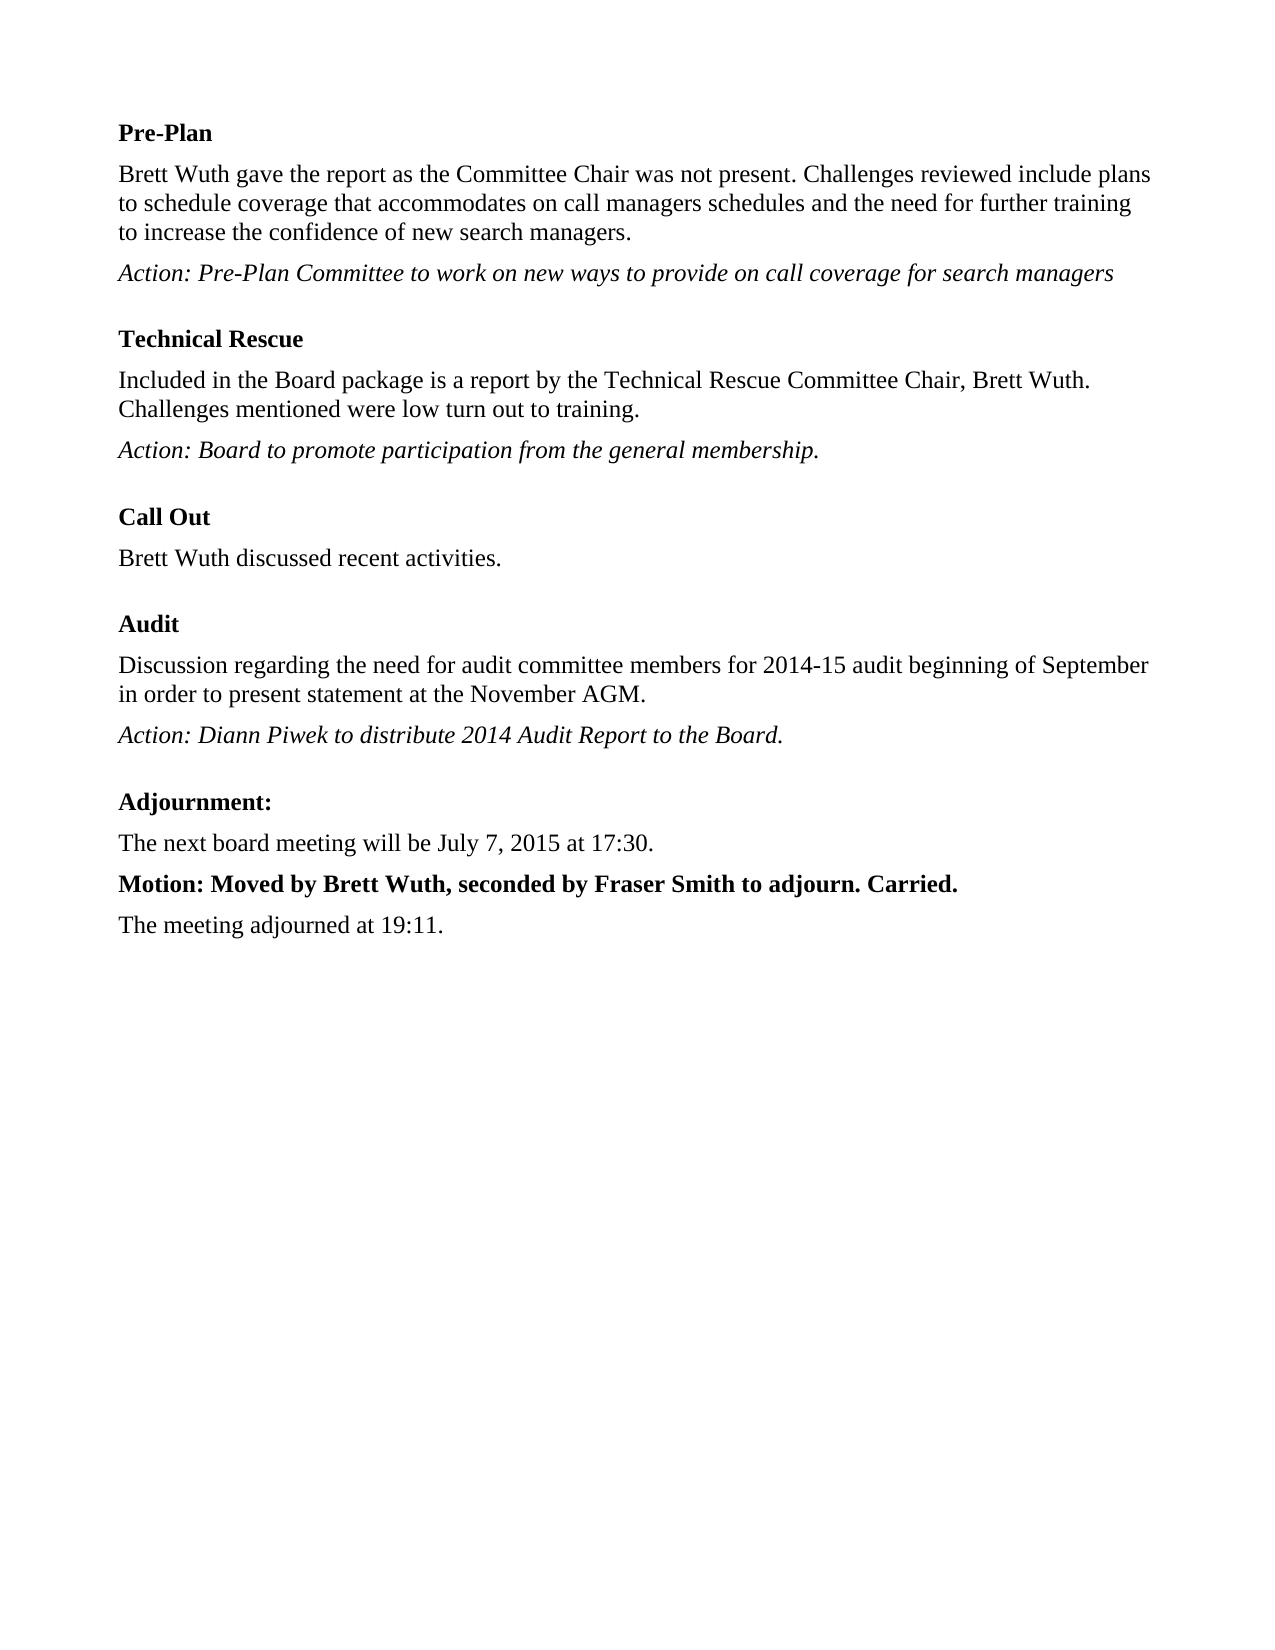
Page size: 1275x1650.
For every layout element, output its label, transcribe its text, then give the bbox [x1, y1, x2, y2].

text Brett Wuth gave the report as the Committee Chair was not present. Challenges reviewed include plans to schedule coverage that accommodates on call managers schedules and the need for further training to increase the confidence of new search managers. [118, 159, 1157, 246]
text Included in the Board package is a report by the Technical Rescue Committee Chair, Brett Wuth. Challenges mentioned were low turn out to training. [118, 366, 1157, 423]
text Action: Pre-Plan Committee to work on new ways to provide on call coverage for search managers [118, 258, 1157, 287]
subtitle Adjournment: [118, 787, 1157, 816]
subtitle Pre-Plan [118, 118, 1157, 147]
subtitle Audit [118, 609, 1157, 638]
text The next board meeting will be July 7, 2015 at 17:30. [118, 828, 1157, 857]
text Brett Wuth discussed recent activities. [118, 543, 1157, 572]
text Action: Board to promote participation from the general membership. [118, 436, 1157, 464]
text Action: Diann Piwek to distribute 2014 Audit Report to the Board. [118, 721, 1157, 749]
subtitle Technical Rescue [118, 324, 1157, 353]
subtitle Call Out [118, 502, 1157, 531]
text Motion: Moved by Brett Wuth, seconded by Fraser Smith to adjourn. Carried. [118, 869, 1157, 898]
text Discussion regarding the need for audit committee members for 2014-15 audit beginning of September in order to present statement at the November AGM. [118, 651, 1157, 708]
text The meeting adjourned at 19:11. [118, 911, 1157, 939]
